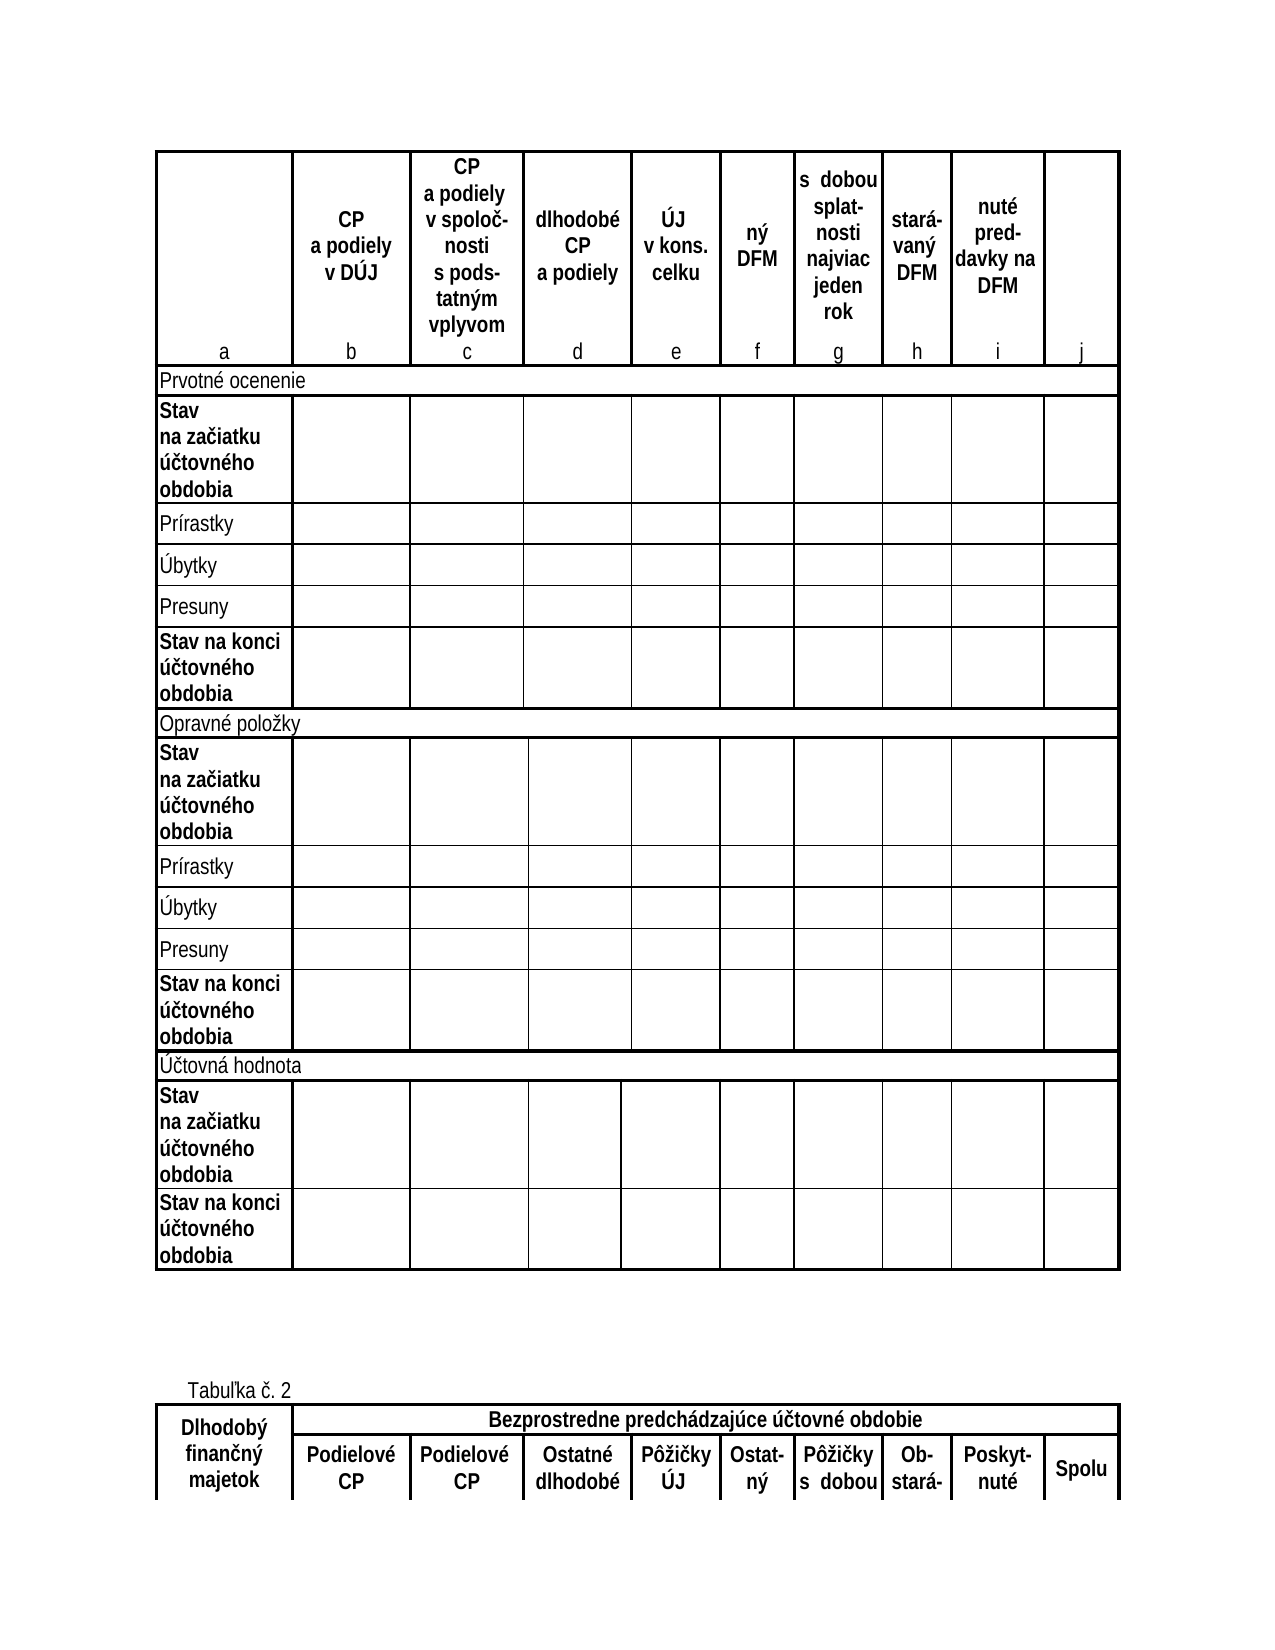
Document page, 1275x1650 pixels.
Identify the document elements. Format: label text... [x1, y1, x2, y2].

table_cell [622, 1189, 719, 1268]
table_cell Pôžičky ÚJ [633, 1436, 719, 1500]
table_cell h [884, 338, 950, 364]
table_cell [294, 397, 409, 502]
table_cell [952, 970, 1043, 1049]
table_cell Poskyt-nuté [953, 1436, 1043, 1500]
table_cell [294, 1082, 409, 1187]
table_cell [721, 628, 793, 707]
table_cell Presuny [158, 586, 291, 626]
table_cell [952, 504, 1043, 543]
table_cell [529, 888, 631, 927]
table_cell [1045, 628, 1117, 707]
table_cell [883, 397, 951, 502]
table_cell [1045, 586, 1117, 626]
table_cell [795, 970, 882, 1049]
table_cell [411, 545, 523, 585]
table_cell [883, 628, 951, 707]
table_cell Prírastky [158, 846, 291, 886]
table_cell c [412, 338, 522, 364]
table_cell [883, 739, 951, 845]
table_cell [1045, 739, 1117, 845]
table_header [158, 153, 291, 338]
table_cell [952, 929, 1043, 969]
table_cell [721, 739, 793, 845]
table_cell e [633, 338, 719, 364]
table_cell [632, 628, 719, 707]
table_cell [721, 1189, 793, 1268]
table_cell [1045, 504, 1117, 543]
table_cell [294, 846, 409, 886]
table_cell [1046, 153, 1117, 338]
table_cell [795, 1189, 882, 1268]
table_cell [721, 929, 793, 969]
table_cell [883, 1082, 951, 1187]
table_cell [632, 504, 719, 543]
table_cell [795, 504, 882, 543]
table_cell Podielové CP [412, 1436, 522, 1500]
table_cell [294, 545, 409, 585]
table_cell [795, 586, 882, 626]
table_cell [294, 888, 409, 927]
table_cell Prírastky [158, 504, 291, 543]
table_cell [294, 586, 409, 626]
text Tabuľka č. 2 [187, 1377, 1087, 1403]
table_cell [294, 504, 409, 543]
table_cell [529, 929, 631, 969]
table_cell stará-vaný DFM [884, 153, 950, 338]
table_cell [411, 504, 523, 543]
table_cell [411, 970, 528, 1049]
table_cell Presuny [158, 929, 291, 969]
table_cell [632, 586, 719, 626]
table_cell [795, 929, 882, 969]
table_cell [411, 888, 528, 927]
table_cell Pôžičky s dobou [796, 1436, 881, 1500]
table_cell [524, 504, 631, 543]
table_cell [795, 846, 882, 886]
table_cell [883, 929, 951, 969]
table_cell Ob-stará- [884, 1436, 950, 1500]
table_cell [795, 1082, 882, 1187]
table_cell [721, 504, 793, 543]
table_cell [294, 1189, 409, 1268]
table_cell f [722, 338, 793, 364]
table_cell [795, 628, 882, 707]
table_cell [632, 846, 719, 886]
table_cell [1045, 545, 1117, 585]
table_cell [632, 888, 719, 927]
table_cell [411, 846, 528, 886]
table_cell [721, 888, 793, 927]
table_cell ÚJ v kons. celku [633, 153, 719, 338]
table_cell Účtovná hodnota [158, 1053, 1117, 1079]
table_cell Stav na začiatku účtovného obdobia [158, 739, 291, 845]
table_cell [795, 739, 882, 845]
table_cell [294, 929, 409, 969]
table_cell [795, 397, 882, 502]
table_cell [529, 970, 631, 1049]
table_cell [294, 970, 409, 1049]
table_cell [795, 545, 882, 585]
table_cell [411, 1189, 528, 1268]
table_cell Úbytky [158, 888, 291, 927]
table_cell Opravné položky [158, 710, 1117, 736]
table_cell [952, 397, 1043, 502]
table_cell Ostat-ný [722, 1436, 793, 1500]
table_header Bezprostredne predchádzajúce účtovné obdobie [294, 1406, 1117, 1432]
table_cell [632, 397, 719, 502]
table_cell [952, 1082, 1043, 1187]
table_cell [1045, 1082, 1117, 1187]
table_cell [721, 970, 793, 1049]
table_cell i [953, 338, 1043, 364]
table_cell [529, 846, 631, 886]
table_cell [411, 739, 528, 845]
table_cell [1045, 846, 1117, 886]
table_cell s dobou splat-nosti najviac jeden rok [796, 153, 881, 338]
table_cell [883, 888, 951, 927]
table_cell [1045, 970, 1117, 1049]
table_cell ný DFM [722, 153, 793, 338]
table_cell [721, 586, 793, 626]
table_cell Stav na konci účtovného obdobia [158, 1189, 291, 1268]
table_cell [952, 888, 1043, 927]
table_cell Stav na začiatku účtovného obdobia [158, 397, 291, 502]
table_cell [952, 1189, 1043, 1268]
table_cell Prvotné ocenenie [158, 367, 1117, 393]
table_cell j [1046, 338, 1117, 364]
table_cell [1045, 1189, 1117, 1268]
table_cell nuté pred-davky na DFM [953, 153, 1043, 338]
table_cell [721, 846, 793, 886]
table_cell [529, 1082, 620, 1187]
table_cell CP a podiely v DÚJ [294, 153, 409, 338]
table_cell [411, 397, 523, 502]
table_cell CP a podiely v spoloč-nosti s pods-tatným vplyvom [412, 153, 522, 338]
table_cell [524, 545, 631, 585]
table_cell [952, 628, 1043, 707]
table_cell [883, 846, 951, 886]
table_cell [952, 586, 1043, 626]
table_cell [294, 628, 409, 707]
table_cell Podielové CP [294, 1436, 409, 1500]
table_cell Úbytky [158, 545, 291, 585]
table_cell [529, 1189, 620, 1268]
table_cell [622, 1082, 719, 1187]
table_cell d [525, 338, 630, 364]
table_cell [524, 586, 631, 626]
table_cell Stav na konci účtovného obdobia [158, 970, 291, 1049]
table_cell g [796, 338, 881, 364]
table_cell [883, 504, 951, 543]
table_cell b [294, 338, 409, 364]
table_header Dlhodobý finančný majetok [158, 1406, 291, 1500]
table_cell [524, 397, 631, 502]
table_cell Ostatné dlhodobé [525, 1436, 630, 1500]
table_cell [883, 970, 951, 1049]
table_cell [529, 739, 631, 845]
table_cell [721, 545, 793, 585]
table_cell [411, 628, 523, 707]
table_cell [1045, 929, 1117, 969]
table_cell [411, 586, 523, 626]
table_cell Spolu [1046, 1436, 1117, 1500]
table_cell [411, 1082, 528, 1187]
table_cell Stav na začiatku účtovného obdobia [158, 1082, 291, 1187]
table_cell [632, 739, 719, 845]
table_cell [952, 545, 1043, 585]
table_cell [294, 739, 409, 845]
table_cell [883, 545, 951, 585]
table_cell [1045, 397, 1117, 502]
table_cell [632, 545, 719, 585]
table_cell [952, 846, 1043, 886]
table_cell [721, 397, 793, 502]
table_cell [632, 970, 719, 1049]
table_cell [524, 628, 631, 707]
table_cell [632, 929, 719, 969]
table_cell [795, 888, 882, 927]
table_cell [411, 929, 528, 969]
table_cell dlhodobé CP a podiely [525, 153, 630, 338]
table_cell a [158, 338, 291, 364]
table_cell [1045, 888, 1117, 927]
table_cell [883, 1189, 951, 1268]
table_cell [721, 1082, 793, 1187]
table_cell [952, 739, 1043, 845]
table_cell [883, 586, 951, 626]
table_cell Stav na konci účtovného obdobia [158, 628, 291, 707]
